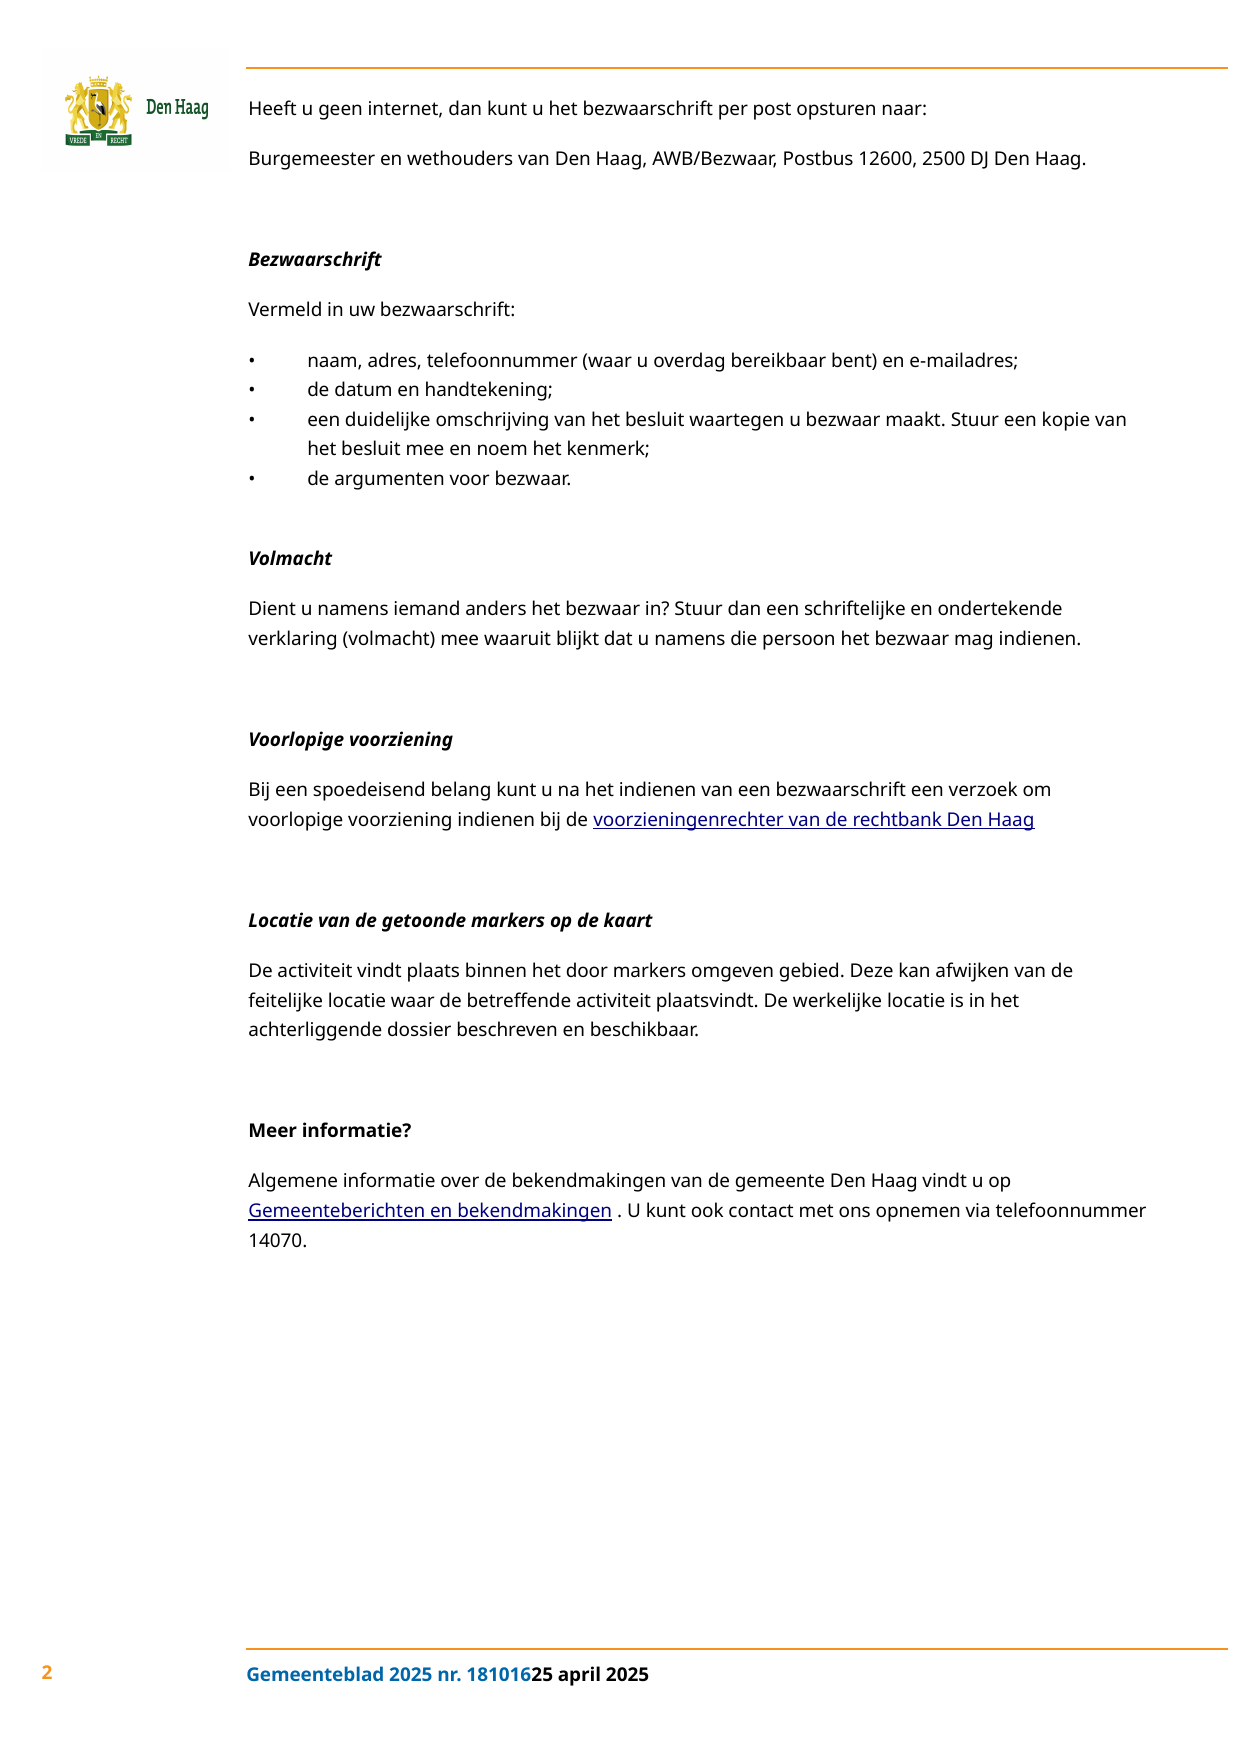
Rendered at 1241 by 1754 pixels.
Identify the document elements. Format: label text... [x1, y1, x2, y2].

text Vermeld in uw bezwaarschrift: [248, 296, 1152, 322]
picture [41, 47, 231, 172]
text Heeft u geen internet, dan kunt u het bezwaarschrift per post opsturen naar: [248, 95, 1152, 121]
text De activiteit vindt plaats binnen het door markers omgeven gebied. Deze kan afwijken van de feitelijke locatie waar de betreffende activiteit plaatsvindt. De werkelijke locatie is in het achterliggende dossier beschreven en beschikbaar. [248, 957, 1152, 1042]
text Burgemeester en wethouders van Den Haag, AWB/Bezwaar, Postbus 12600, 2500 DJ Den Haag. [248, 145, 1152, 171]
list de argumenten voor bezwaar. [248, 465, 1152, 491]
text Locatie van de getoonde markers op de kaart [248, 907, 1152, 933]
text Bezwaarschrift [248, 246, 1152, 272]
text Algemene informatie over de bekendmakingen van de gemeente Den Haag vindt u op Gemeenteberichten en bekendmakingen . U kunt ook contact met ons opnemen via telefoonnummer 14070. [248, 1168, 1152, 1253]
list de datum en handtekening; [248, 376, 1152, 402]
text Bij een spoedeisend belang kunt u na het indienen van een bezwaarschrift een verzoek om voorlopige voorziening indienen bij de voorzieningenrechter van de rechtbank Den Haag [248, 776, 1152, 832]
text Volmacht [248, 545, 1152, 571]
list naam, adres, telefoonnummer (waar u overdag bereikbaar bent) en e-mailadres; [248, 347, 1152, 373]
text Voorlopige voorziening [248, 726, 1152, 752]
text Meer informatie? [248, 1117, 1152, 1143]
list een duidelijke omschrijving van het besluit waartegen u bezwaar maakt. Stuur een kopie van het besluit mee en noem het kenmerk; [248, 406, 1152, 461]
text Dient u namens iemand anders het bezwaar in? Stuur dan een schriftelijke en ondertekende verklaring (volmacht) mee waaruit blijkt dat u namens die persoon het bezwaar mag indienen. [248, 596, 1152, 651]
